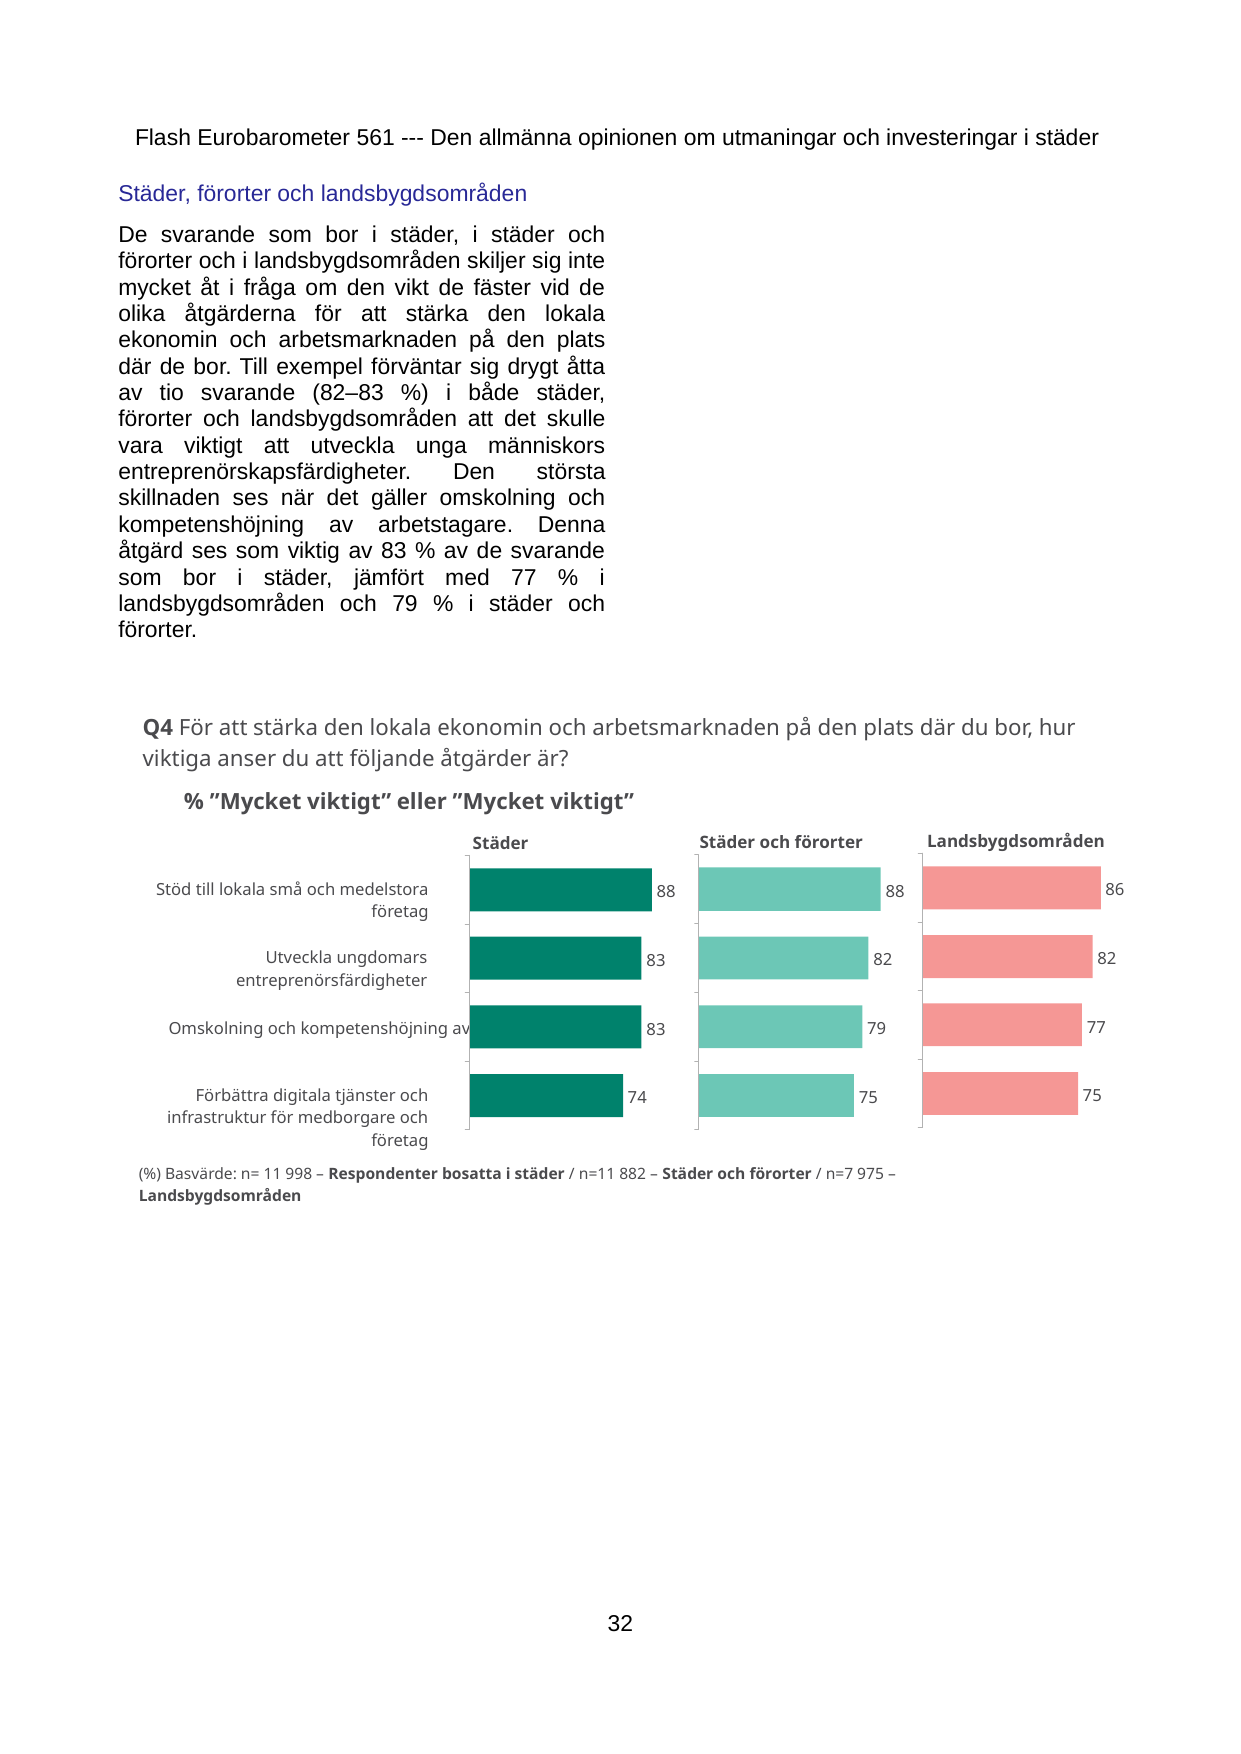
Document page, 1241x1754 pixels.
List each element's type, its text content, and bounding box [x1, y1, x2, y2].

text Städer, förorter och landsbygdsområden [118, 180, 605, 206]
text De svarande som bor i städer, i städer och förorter och i landsbygdsområden skiljer sig inte mycket åt i fråga om den vikt de fäster vid de olika åtgärderna för att stärka den lokala ekonomin och arbetsmarknaden på den plats där de bor. Till exempel förväntar sig drygt åtta av tio svarande (82–83 %) i både städer, förorter och landsbygdsområden att det skulle vara viktigt att utveckla unga människors entreprenörskapsfärdigheter. Den största skillnaden ses när det gäller omskolning och kompetenshöjning av arbetstagare. Denna åtgärd ses som viktig av 83 % av de svarande som bor i städer, jämfört med 77 % i landsbygdsområden och 79 % i städer och förorter. [118, 221, 605, 642]
